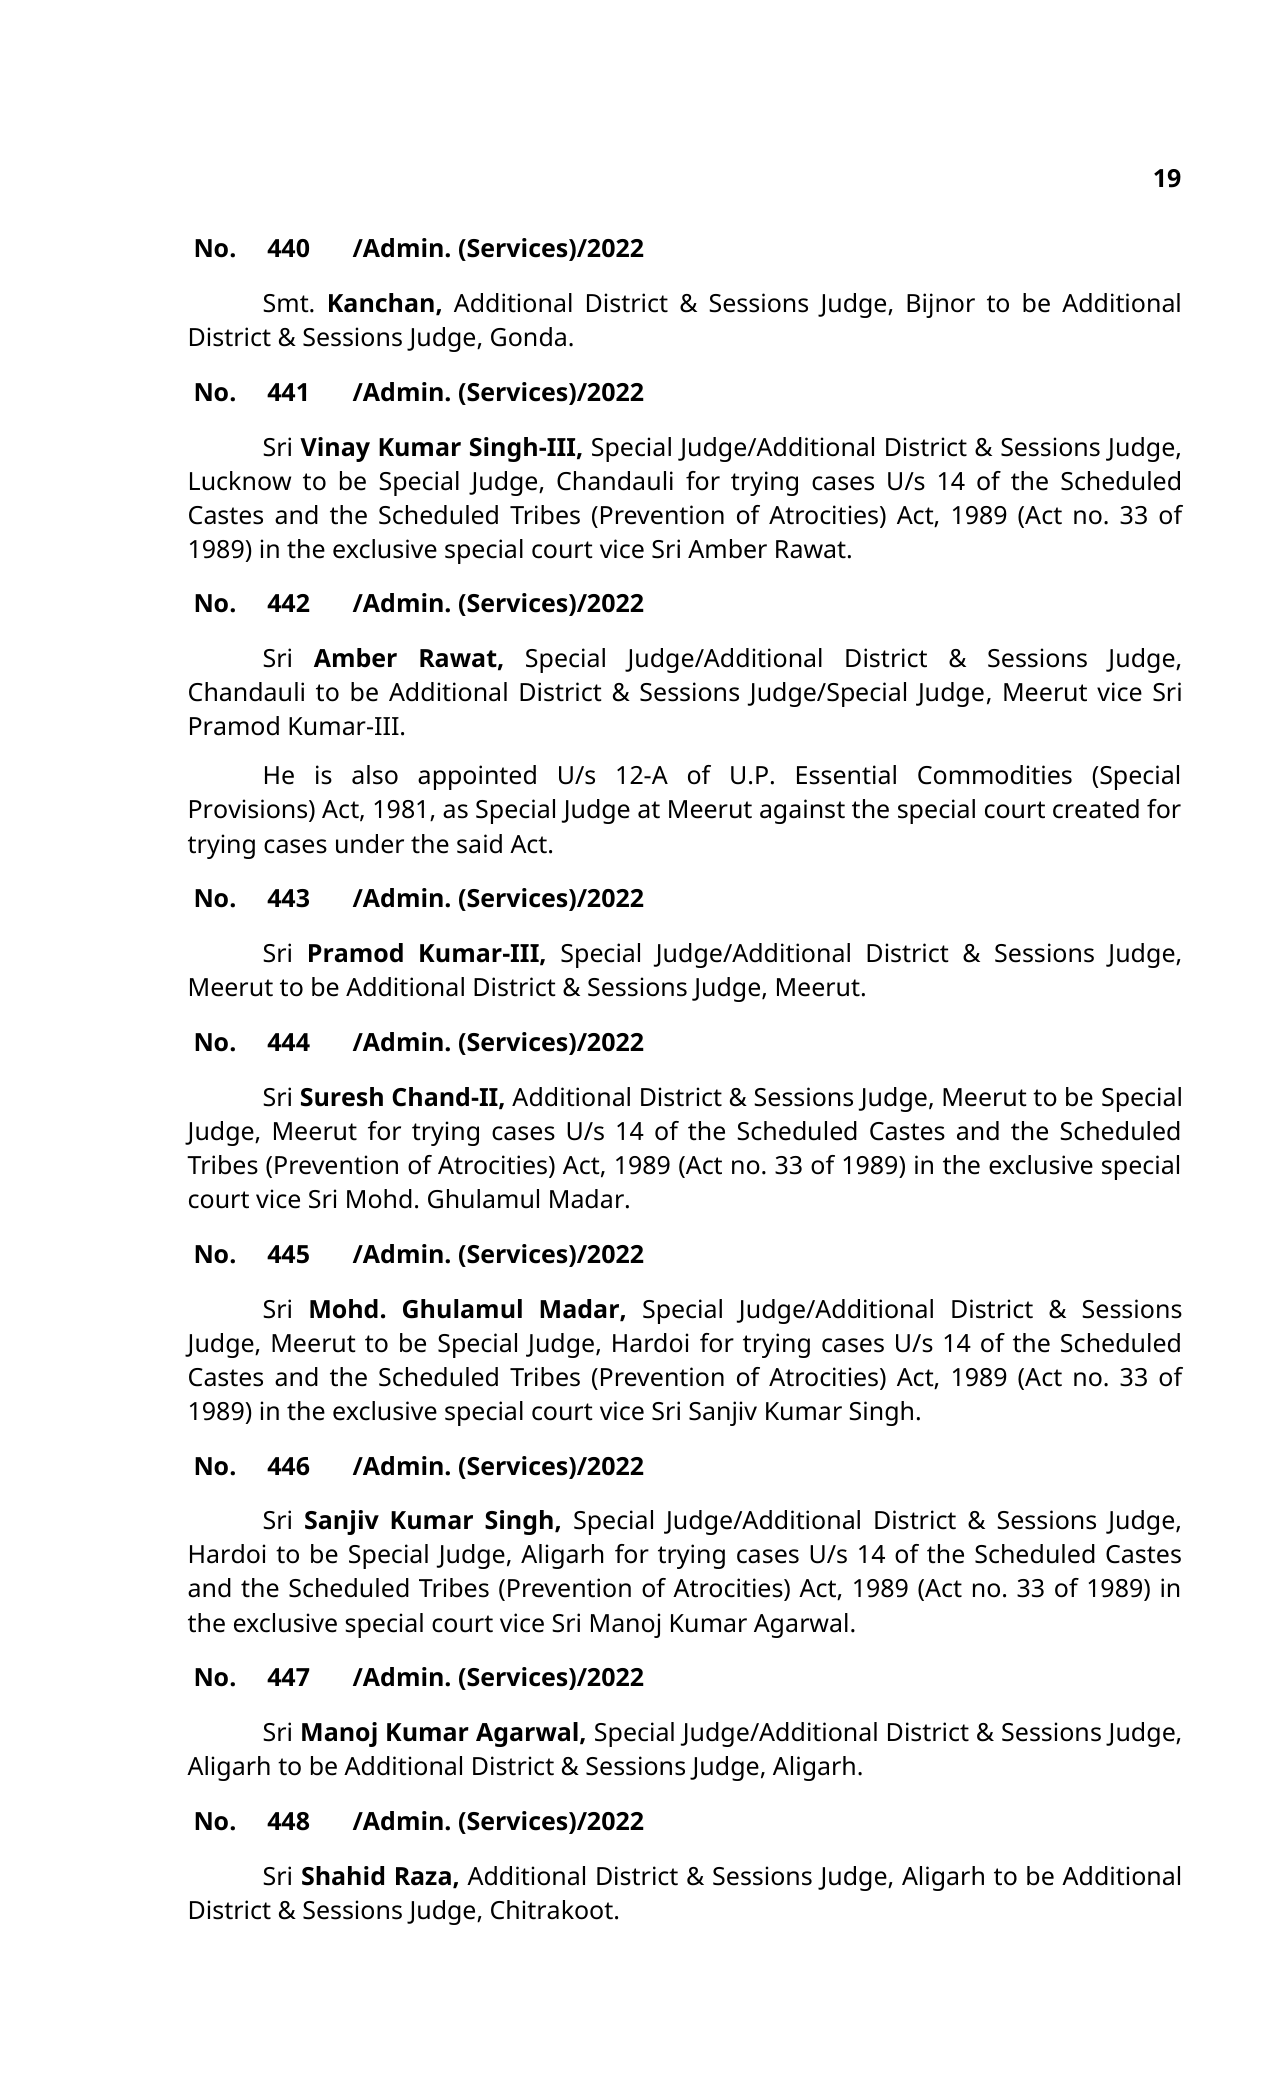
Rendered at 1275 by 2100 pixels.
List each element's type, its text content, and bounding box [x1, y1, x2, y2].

table_header No. [188, 1019, 261, 1064]
table_header No. [188, 580, 261, 626]
table_header [261, 875, 347, 921]
text Sri Amber Rawat, Special Judge/Additional District & Sessions Judge, Chandauli to be Additional District & Sessions Judge/Special Judge, Meerut vice Sri Pramod Kumar-III. [187, 641, 1183, 743]
table_header [261, 369, 347, 414]
table_header [261, 580, 347, 626]
text Sri Vinay Kumar Singh-III, Special Judge/Additional District & Sessions Judge, Lucknow to be Special Judge, Chandauli for trying cases U/s 14 of the Scheduled Castes and the Scheduled Tribes (Prevention of Atrocities) Act, 1989 (Act no. 33 of 1989) in the exclusive special court vice Sri Amber Rawat. [187, 429, 1183, 565]
table_header [261, 225, 347, 271]
table_header [261, 1231, 347, 1276]
table_header No. [188, 1443, 261, 1488]
table_header /Admin. (Services)/2022 [347, 1019, 762, 1064]
text Sri Sanjiv Kumar Singh, Special Judge/Additional District & Sessions Judge, Hardoi to be Special Judge, Aligarh for trying cases U/s 14 of the Scheduled Castes and the Scheduled Tribes (Prevention of Atrocities) Act, 1989 (Act no. 33 of 1989) in the exclusive special court vice Sri Manoj Kumar Agarwal. [187, 1503, 1183, 1639]
text He is also appointed U/s 12-A of U.P. Essential Commodities (Special Provisions) Act, 1981, as Special Judge at Meerut against the special court created for trying cases under the said Act. [187, 758, 1183, 860]
table_header [261, 1654, 347, 1700]
text Sri Shahid Raza, Additional District & Sessions Judge, Aligarh to be Additional District & Sessions Judge, Chitrakoot. [187, 1858, 1183, 1927]
table_header No. [188, 1231, 261, 1276]
table_header /Admin. (Services)/2022 [347, 1231, 762, 1276]
table_header /Admin. (Services)/2022 [347, 225, 762, 271]
table_header No. [188, 875, 261, 921]
text Sri Pramod Kumar-III, Special Judge/Additional District & Sessions Judge, Meerut to be Additional District & Sessions Judge, Meerut. [187, 936, 1183, 1004]
table_header No. [188, 369, 261, 414]
table_header [261, 1798, 347, 1843]
table_header No. [188, 225, 261, 271]
text Sri Mohd. Ghulamul Madar, Special Judge/Additional District & Sessions Judge, Meerut to be Special Judge, Hardoi for trying cases U/s 14 of the Scheduled Castes and the Scheduled Tribes (Prevention of Atrocities) Act, 1989 (Act no. 33 of 1989) in the exclusive special court vice Sri Sanjiv Kumar Singh. [187, 1291, 1183, 1427]
table_header /Admin. (Services)/2022 [347, 369, 762, 414]
table_header /Admin. (Services)/2022 [347, 875, 762, 921]
text Sri Manoj Kumar Agarwal, Special Judge/Additional District & Sessions Judge, Aligarh to be Additional District & Sessions Judge, Aligarh. [187, 1715, 1183, 1783]
table_header /Admin. (Services)/2022 [347, 1654, 762, 1700]
table_header /Admin. (Services)/2022 [347, 580, 762, 626]
table_header [261, 1019, 347, 1064]
table_header No. [188, 1654, 261, 1700]
table_header No. [188, 1798, 261, 1843]
text Sri Suresh Chand-II, Additional District & Sessions Judge, Meerut to be Special Judge, Meerut for trying cases U/s 14 of the Scheduled Castes and the Scheduled Tribes (Prevention of Atrocities) Act, 1989 (Act no. 33 of 1989) in the exclusive special court vice Sri Mohd. Ghulamul Madar. [187, 1079, 1183, 1216]
table_header /Admin. (Services)/2022 [347, 1798, 762, 1843]
table_header [261, 1443, 347, 1488]
text Smt. Kanchan, Additional District & Sessions Judge, Bijnor to be Additional District & Sessions Judge, Gonda. [187, 286, 1183, 354]
table_header /Admin. (Services)/2022 [347, 1443, 762, 1488]
